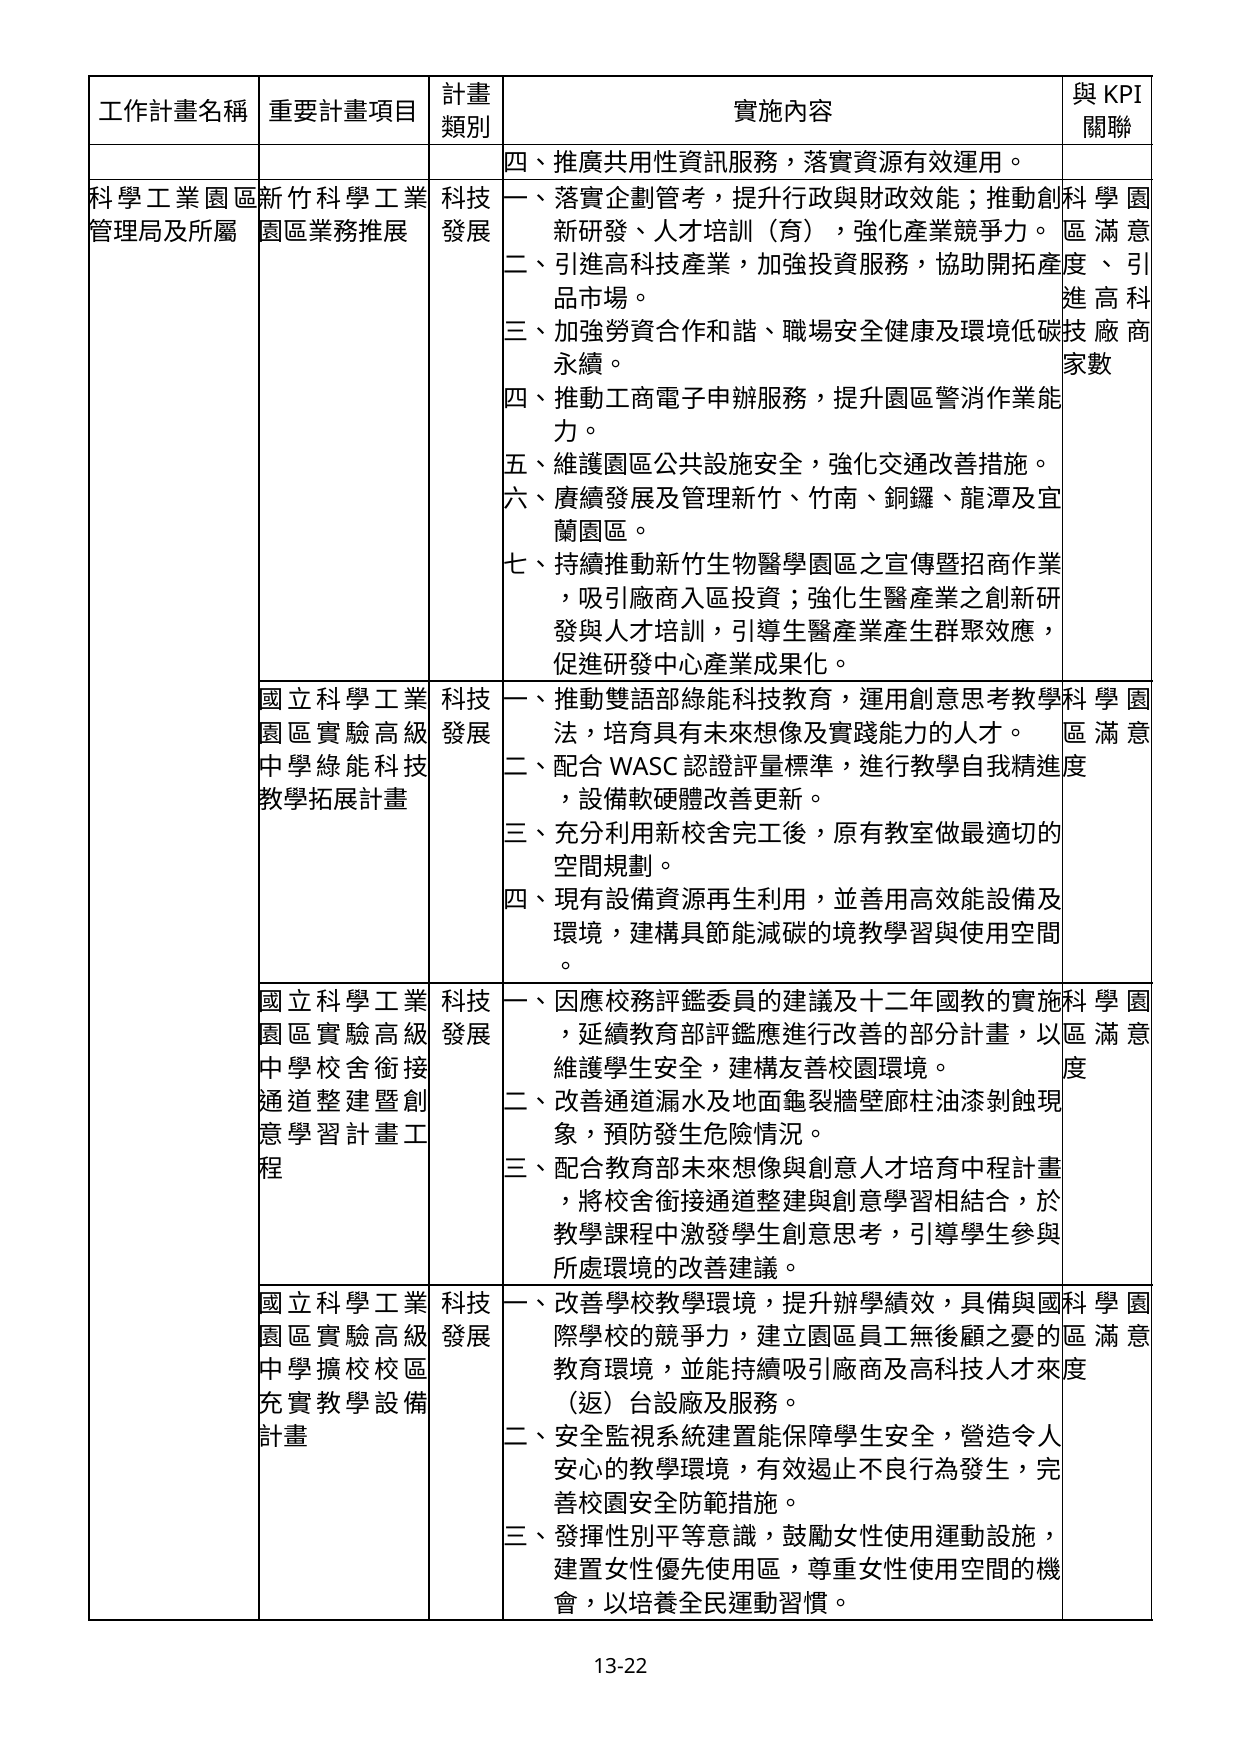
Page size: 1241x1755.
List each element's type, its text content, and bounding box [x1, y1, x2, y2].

table_cell [260, 145, 428, 178]
table_cell 新竹科學工業園區業務推展 [260, 180, 428, 680]
table_cell [430, 145, 502, 178]
table_cell 科技發展 [430, 682, 502, 982]
table_cell 一、推動雙語部綠能科技教育，運用創意思考教學法，培育具有未來想像及實踐能力的人才。 二、配合WASC認證評量標準，進行教學自我精進，設備軟硬體改善更新。 三、充分利用新校舍完工後，原有教室做最適切的空間規劃。 四、現有設備資源再生利用，並善用高效能設備及環境，建構具節能減碳的境教學習與使用空間。 [504, 682, 1062, 982]
table_cell [1063, 145, 1151, 178]
table_cell 國立科學工業園區實驗高級中學擴校校區充實教學設備計畫 [260, 1286, 428, 1619]
table_cell 國立科學工業園區實驗高級中學綠能科技教學拓展計畫 [260, 682, 428, 982]
table_cell 一、落實企劃管考，提升行政與財政效能；推動創新研發、人才培訓（育），強化產業競爭力。 二、引進高科技產業，加強投資服務，協助開拓產品市場。 三、加強勞資合作和諧、職場安全健康及環境低碳永續。 四、推動工商電子申辦服務，提升園區警消作業能力。 五、維護園區公共設施安全，強化交通改善措施。 六、賡續發展及管理新竹、竹南、銅鑼、龍潭及宜蘭園區。 七、持續推動新竹生物醫學園區之宣傳暨招商作業，吸引廠商入區投資；強化生醫產業之創新研發與人才培訓，引導生醫產業產生群聚效應，促進研發中心產業成果化。 [504, 180, 1062, 680]
table_cell 國立科學工業園區實驗高級中學校舍銜接通道整建暨創意學習計畫工程 [260, 984, 428, 1284]
table_cell 科技發展 [430, 1286, 502, 1619]
table_cell 科學園區滿意度 [1063, 984, 1151, 1284]
table_cell 四、推廣共用性資訊服務，落實資源有效運用。 [504, 145, 1062, 178]
table_cell 科學工業園區管理局及所屬 [90, 180, 258, 1619]
table_cell 科技發展 [430, 180, 502, 680]
table_cell 科學園區滿意度 [1063, 682, 1151, 982]
table_cell [90, 145, 258, 178]
table_header 重要計畫項目 [260, 77, 428, 143]
table_cell 一、改善學校教學環境，提升辦學績效，具備與國際學校的競爭力，建立園區員工無後顧之憂的教育環境，並能持續吸引廠商及高科技人才來（返）台設廠及服務。 二、安全監視系統建置能保障學生安全，營造令人安心的教學環境，有效遏止不良行為發生，完善校園安全防範措施。 三、發揮性別平等意識，鼓勵女性使用運動設施，建置女性優先使用區，尊重女性使用空間的機會，以培養全民運動習慣。 [504, 1286, 1062, 1619]
table_header 實施內容 [504, 77, 1062, 143]
table_cell 科學園區滿意度 [1063, 1286, 1151, 1619]
table_cell 科學園區滿意度、引進高科技廠商家數 [1063, 180, 1151, 680]
table_cell 一、因應校務評鑑委員的建議及十二年國教的實施，延續教育部評鑑應進行改善的部分計畫，以維護學生安全，建構友善校園環境。 二、改善通道漏水及地面龜裂牆壁廊柱油漆剝蝕現象，預防發生危險情況。 三、配合教育部未來想像與創意人才培育中程計畫，將校舍銜接通道整建與創意學習相結合，於教學課程中激發學生創意思考，引導學生參與所處環境的改善建議。 [504, 984, 1062, 1284]
table_header 工作計畫名稱 [90, 77, 258, 143]
table_cell 科技發展 [430, 984, 502, 1284]
table_header 與KPI關聯 [1063, 77, 1151, 143]
table_header 計畫類別 [430, 77, 502, 143]
